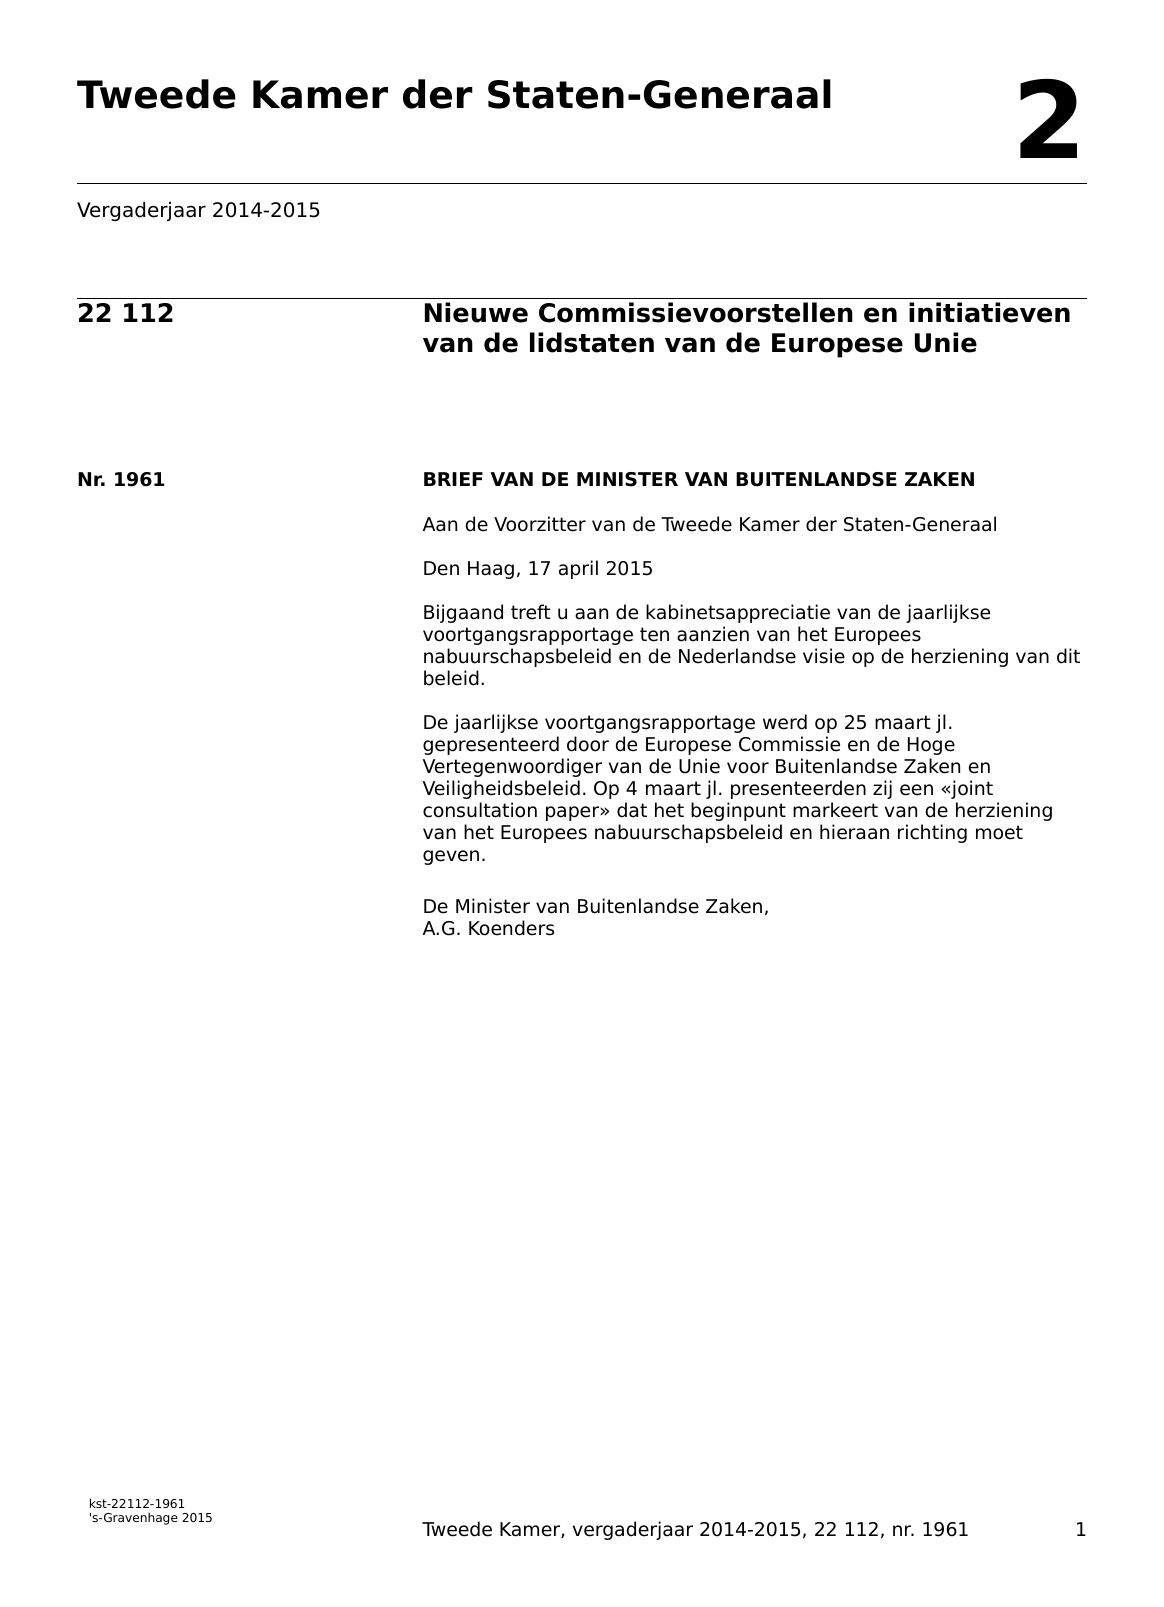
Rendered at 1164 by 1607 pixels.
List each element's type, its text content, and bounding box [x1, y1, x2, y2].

text Bijgaand treft u aan de kabinetsappreciatie van de jaarlijkse voortgangsrapportage ten aanzien van het Europees nabuurschapsbeleid en de Nederlandse visie op de herziening van dit beleid. [422, 602, 1087, 690]
text Aan de Voorzitter van de Tweede Kamer der Staten-Generaal [422, 513, 1087, 536]
table_cell Vergaderjaar 2014-2015 [77, 184, 1087, 298]
table_header 2 [886, 59, 1087, 183]
text De jaarlijkse voortgangsrapportage werd op 25 maart jl. gepresenteerd door de Europese Commissie en de Hoge Vertegenwoordiger van de Unie voor Buitenlandse Zaken en Veiligheidsbeleid. Op 4 maart jl. presenteerden zij een «joint consultation paper» dat het beginpunt markeert van de herziening van het Europees nabuurschapsbeleid en hieraan richting moet geven. [422, 712, 1087, 866]
text 's-Gravenhage 2015 [88, 1511, 323, 1525]
text Den Haag, 17 april 2015 [422, 558, 1087, 580]
table_header Tweede Kamer der Staten-Generaal [77, 59, 886, 183]
subtitle 22 112 Nieuwe Commissievoorstellen en initiatieven van de lidstaten van de Europese Unie [77, 299, 1087, 358]
text kst-22112-1961 [88, 1497, 323, 1511]
subtitle Nr. 1961 BRIEF VAN DE MINISTER VAN BUITENLANDSE ZAKEN [77, 469, 1087, 491]
text De Minister van Buitenlandse Zaken, A.G. Koenders [422, 896, 1087, 940]
